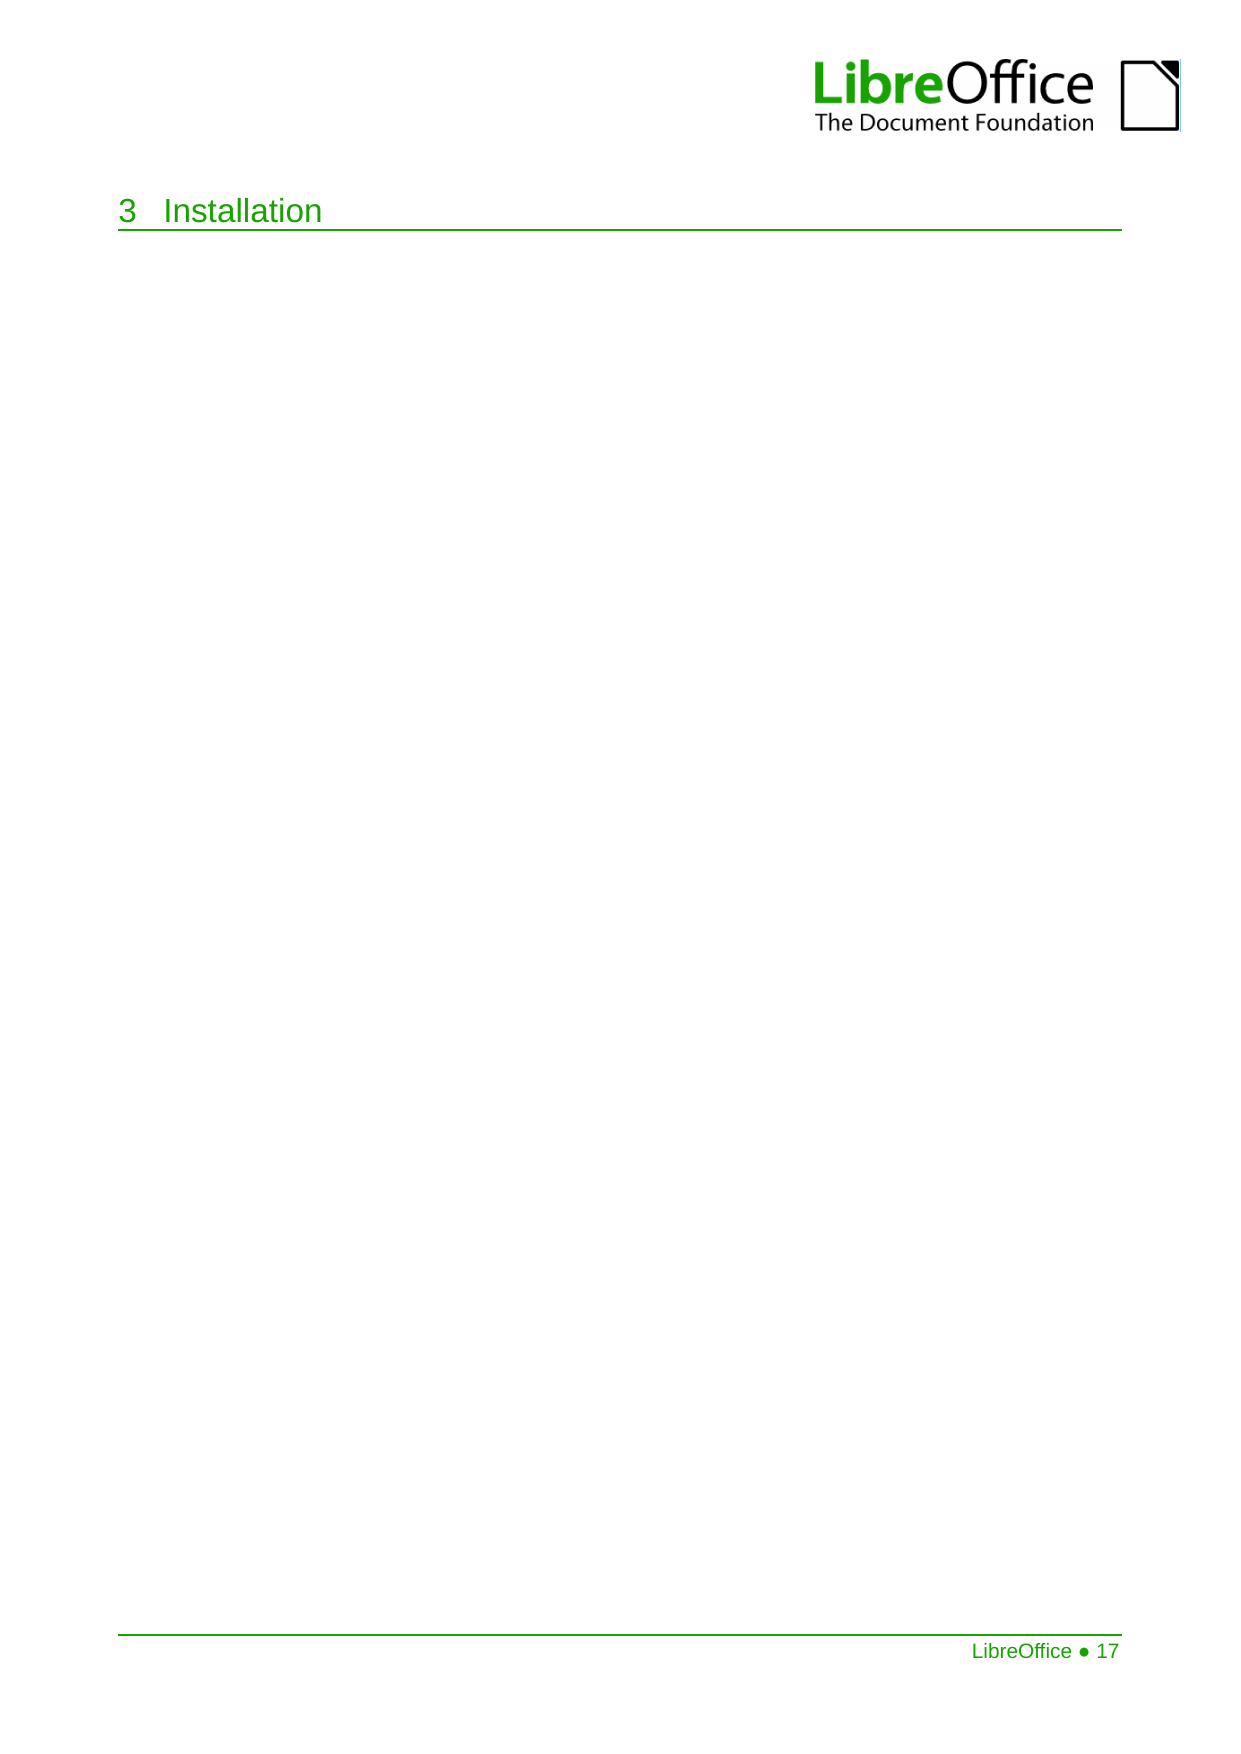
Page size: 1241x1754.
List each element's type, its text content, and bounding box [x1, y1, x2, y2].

picture [814, 59, 1181, 132]
subtitle Installation [118, 170, 1122, 229]
